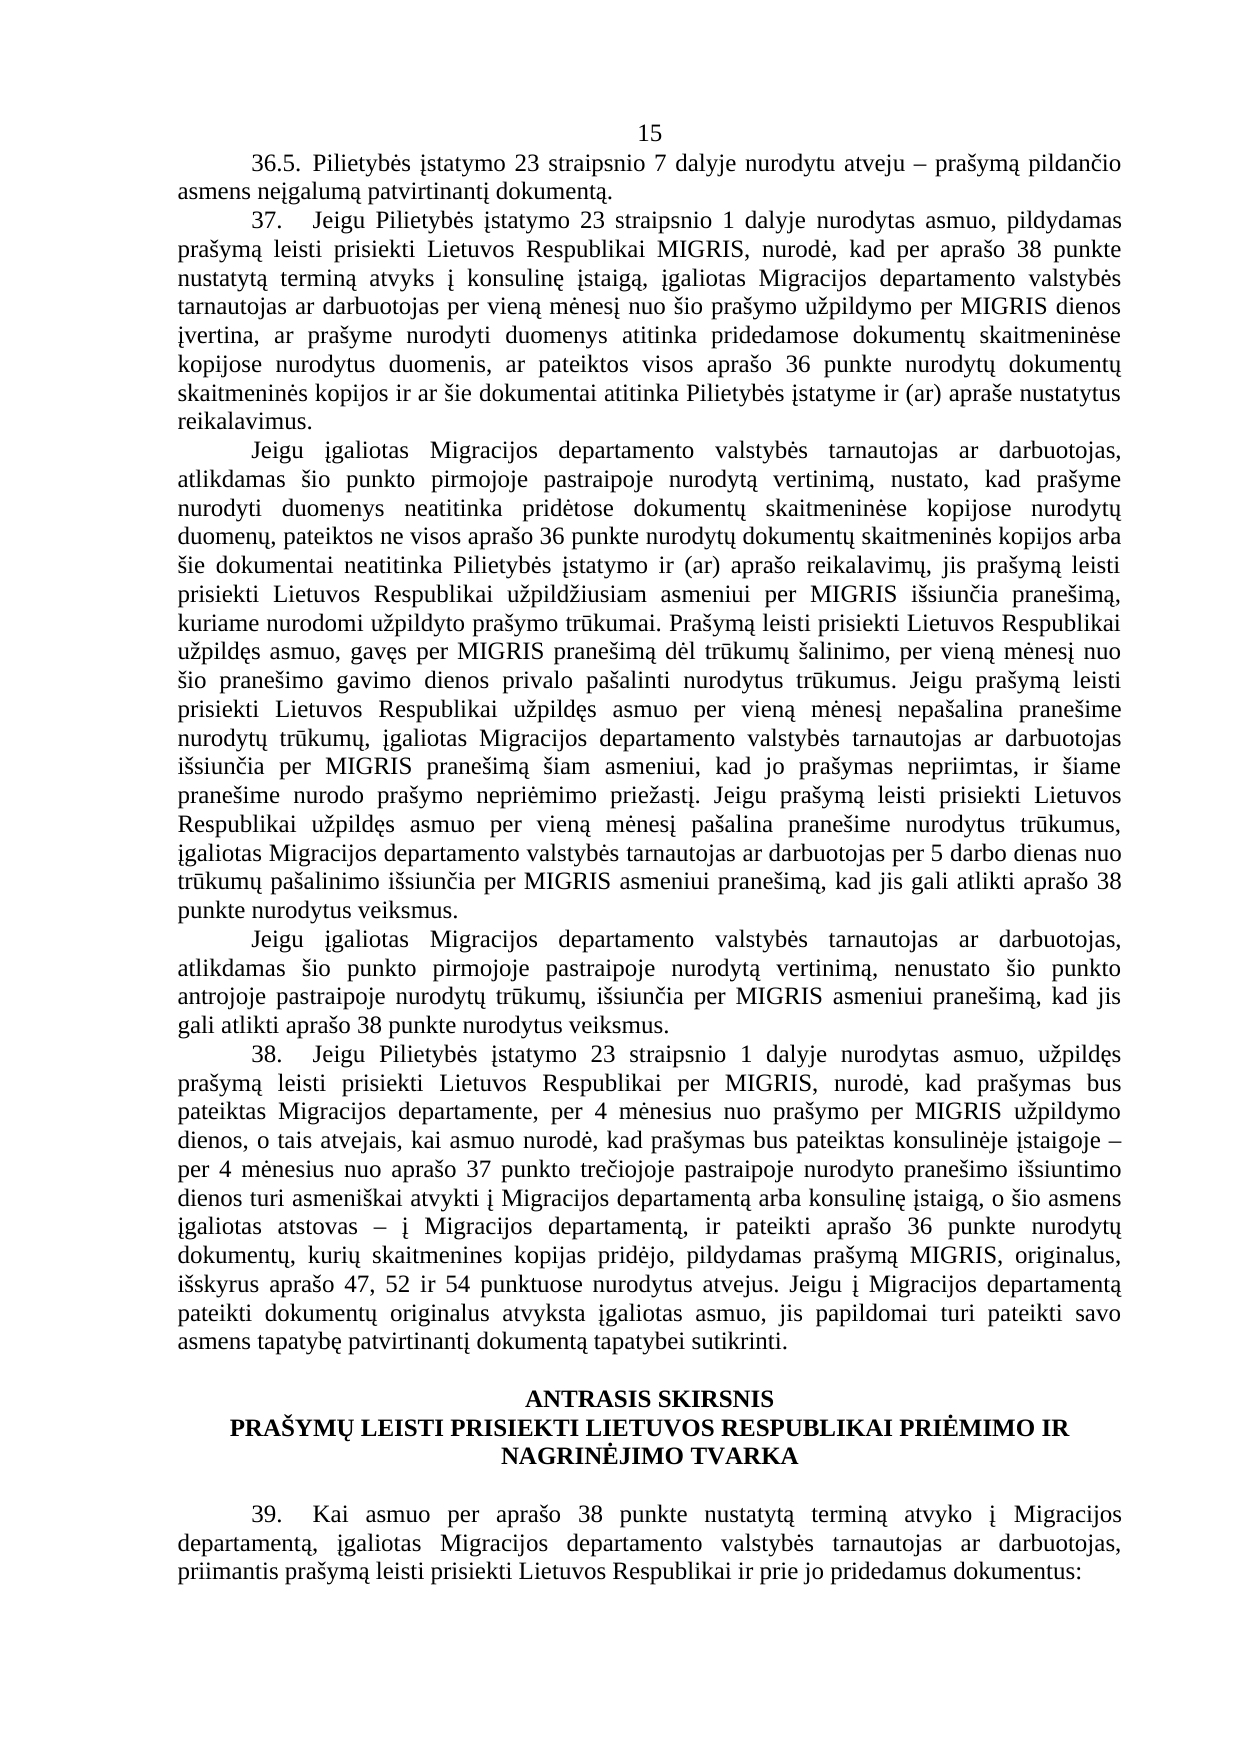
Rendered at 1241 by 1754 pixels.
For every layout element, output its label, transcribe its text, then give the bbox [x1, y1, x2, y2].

text 39. Kai asmuo per aprašo 38 punkte nustatytą terminą atvyko į Migracijos departamentą, įgaliotas Migracijos departamento valstybės tarnautojas ar darbuotojas, priimantis prašymą leisti prisiekti Lietuvos Respublikai ir prie jo pridedamus dokumentus: [177, 1499, 1122, 1585]
text ANTRASIS SKIRSNIS [177, 1384, 1122, 1413]
text PRAŠYMŲ LEISTI PRISIEKTI LIETUVOS RESPUBLIKAI PRIĖMIMO IR NAGRINĖJIMO TVARKA [177, 1413, 1122, 1470]
text Jeigu įgaliotas Migracijos departamento valstybės tarnautojas ar darbuotojas, atlikdamas šio punkto pirmojoje pastraipoje nurodytą vertinimą, nustato, kad prašyme nurodyti duomenys neatitinka pridėtose dokumentų skaitmeninėse kopijose nurodytų duomenų, pateiktos ne visos aprašo 36 punkte nurodytų dokumentų skaitmeninės kopijos arba šie dokumentai neatitinka Pilietybės įstatymo ir (ar) aprašo reikalavimų, jis prašymą leisti prisiekti Lietuvos Respublikai užpildžiusiam asmeniui per MIGRIS išsiunčia pranešimą, kuriame nurodomi užpildyto prašymo trūkumai. Prašymą leisti prisiekti Lietuvos Respublikai užpildęs asmuo, gavęs per MIGRIS pranešimą dėl trūkumų šalinimo, per vieną mėnesį nuo šio pranešimo gavimo dienos privalo pašalinti nurodytus trūkumus. Jeigu prašymą leisti prisiekti Lietuvos Respublikai užpildęs asmuo per vieną mėnesį nepašalina pranešime nurodytų trūkumų, įgaliotas Migracijos departamento valstybės tarnautojas ar darbuotojas išsiunčia per MIGRIS pranešimą šiam asmeniui, kad jo prašymas nepriimtas, ir šiame pranešime nurodo prašymo nepriėmimo priežastį. Jeigu prašymą leisti prisiekti Lietuvos Respublikai užpildęs asmuo per vieną mėnesį pašalina pranešime nurodytus trūkumus, įgaliotas Migracijos departamento valstybės tarnautojas ar darbuotojas per 5 darbo dienas nuo trūkumų pašalinimo išsiunčia per MIGRIS asmeniui pranešimą, kad jis gali atlikti aprašo 38 punkte nurodytus veiksmus. [177, 435, 1122, 924]
text Jeigu įgaliotas Migracijos departamento valstybės tarnautojas ar darbuotojas, atlikdamas šio punkto pirmojoje pastraipoje nurodytą vertinimą, nenustato šio punkto antrojoje pastraipoje nurodytų trūkumų, išsiunčia per MIGRIS asmeniui pranešimą, kad jis gali atlikti aprašo 38 punkte nurodytus veiksmus. [177, 924, 1122, 1039]
text 38. Jeigu Pilietybės įstatymo 23 straipsnio 1 dalyje nurodytas asmuo, užpildęs prašymą leisti prisiekti Lietuvos Respublikai per MIGRIS, nurodė, kad prašymas bus pateiktas Migracijos departamente, per 4 mėnesius nuo prašymo per MIGRIS užpildymo dienos, o tais atvejais, kai asmuo nurodė, kad prašymas bus pateiktas konsulinėje įstaigoje – per 4 mėnesius nuo aprašo 37 punkto trečiojoje pastraipoje nurodyto pranešimo išsiuntimo dienos turi asmeniškai atvykti į Migracijos departamentą arba konsulinę įstaigą, o šio asmens įgaliotas atstovas – į Migracijos departamentą, ir pateikti aprašo 36 punkte nurodytų dokumentų, kurių skaitmenines kopijas pridėjo, pildydamas prašymą MIGRIS, originalus, išskyrus aprašo 47, 52 ir 54 punktuose nurodytus atvejus. Jeigu į Migracijos departamentą pateikti dokumentų originalus atvyksta įgaliotas asmuo, jis papildomai turi pateikti savo asmens tapatybę patvirtinantį dokumentą tapatybei sutikrinti. [177, 1039, 1122, 1355]
text 37. Jeigu Pilietybės įstatymo 23 straipsnio 1 dalyje nurodytas asmuo, pildydamas prašymą leisti prisiekti Lietuvos Respublikai MIGRIS, nurodė, kad per aprašo 38 punkte nustatytą terminą atvyks į konsulinę įstaigą, įgaliotas Migracijos departamento valstybės tarnautojas ar darbuotojas per vieną mėnesį nuo šio prašymo užpildymo per MIGRIS dienos įvertina, ar prašyme nurodyti duomenys atitinka pridedamose dokumentų skaitmeninėse kopijose nurodytus duomenis, ar pateiktos visos aprašo 36 punkte nurodytų dokumentų skaitmeninės kopijos ir ar šie dokumentai atitinka Pilietybės įstatyme ir (ar) apraše nustatytus reikalavimus. [177, 205, 1122, 435]
text 36.5. Pilietybės įstatymo 23 straipsnio 7 dalyje nurodytu atveju – prašymą pildančio asmens neįgalumą patvirtinantį dokumentą. [177, 148, 1122, 205]
